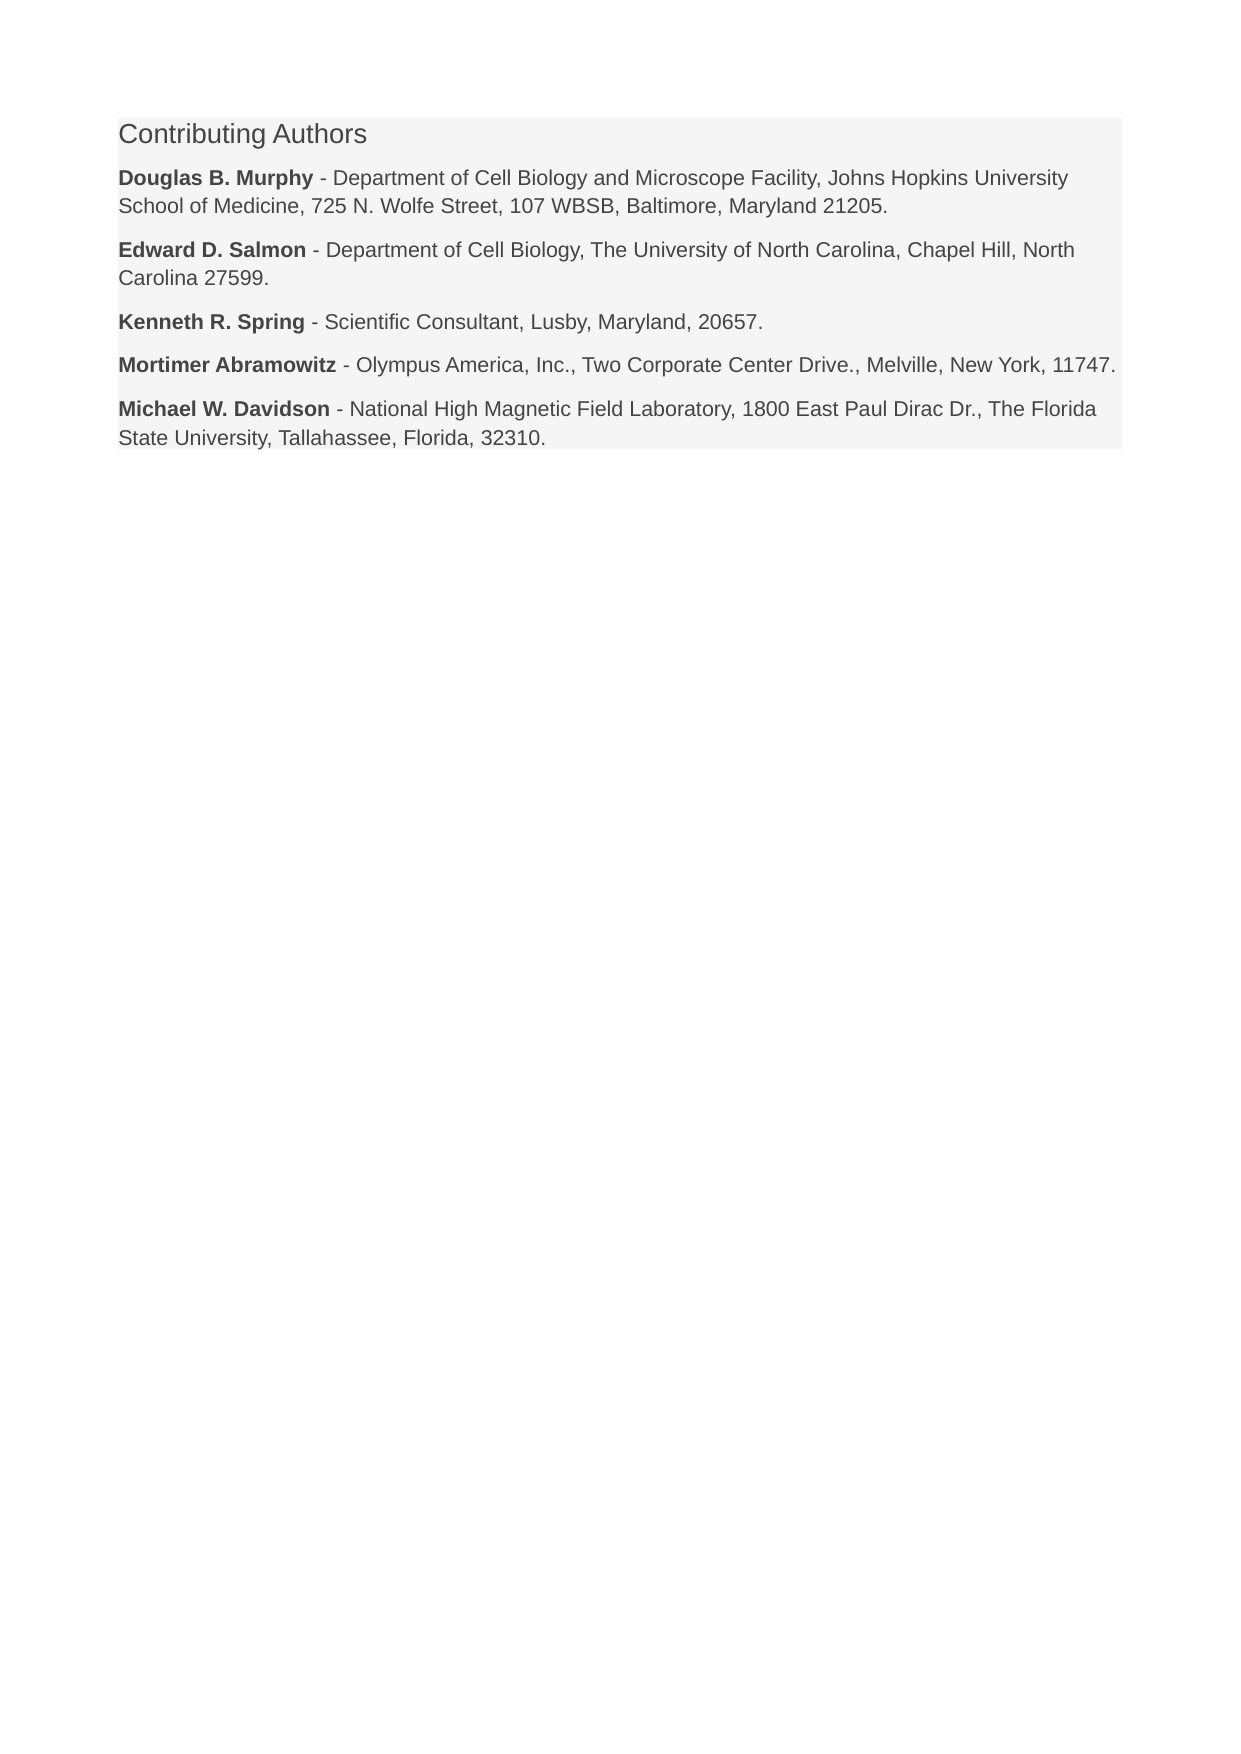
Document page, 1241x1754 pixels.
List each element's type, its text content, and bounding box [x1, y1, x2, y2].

subtitle Contributing Authors [118, 118, 1122, 150]
text Kenneth R. Spring - Scientific Consultant, Lusby, Maryland, 20657. [118, 309, 1122, 334]
text Edward D. Salmon - Department of Cell Biology, The University of North Carolina, Chapel Hill, North Carolina 27599. [118, 237, 1122, 290]
text Michael W. Davidson - National High Magnetic Field Laboratory, 1800 East Paul Dirac Dr., The Florida State University, Tallahassee, Florida, 32310. [118, 396, 1122, 449]
text Douglas B. Murphy - Department of Cell Biology and Microscope Facility, Johns Hopkins University School of Medicine, 725 N. Wolfe Street, 107 WBSB, Baltimore, Maryland 21205. [118, 165, 1122, 218]
text Mortimer Abramowitz - Olympus America, Inc., Two Corporate Center Drive., Melville, New York, 11747. [118, 353, 1122, 377]
